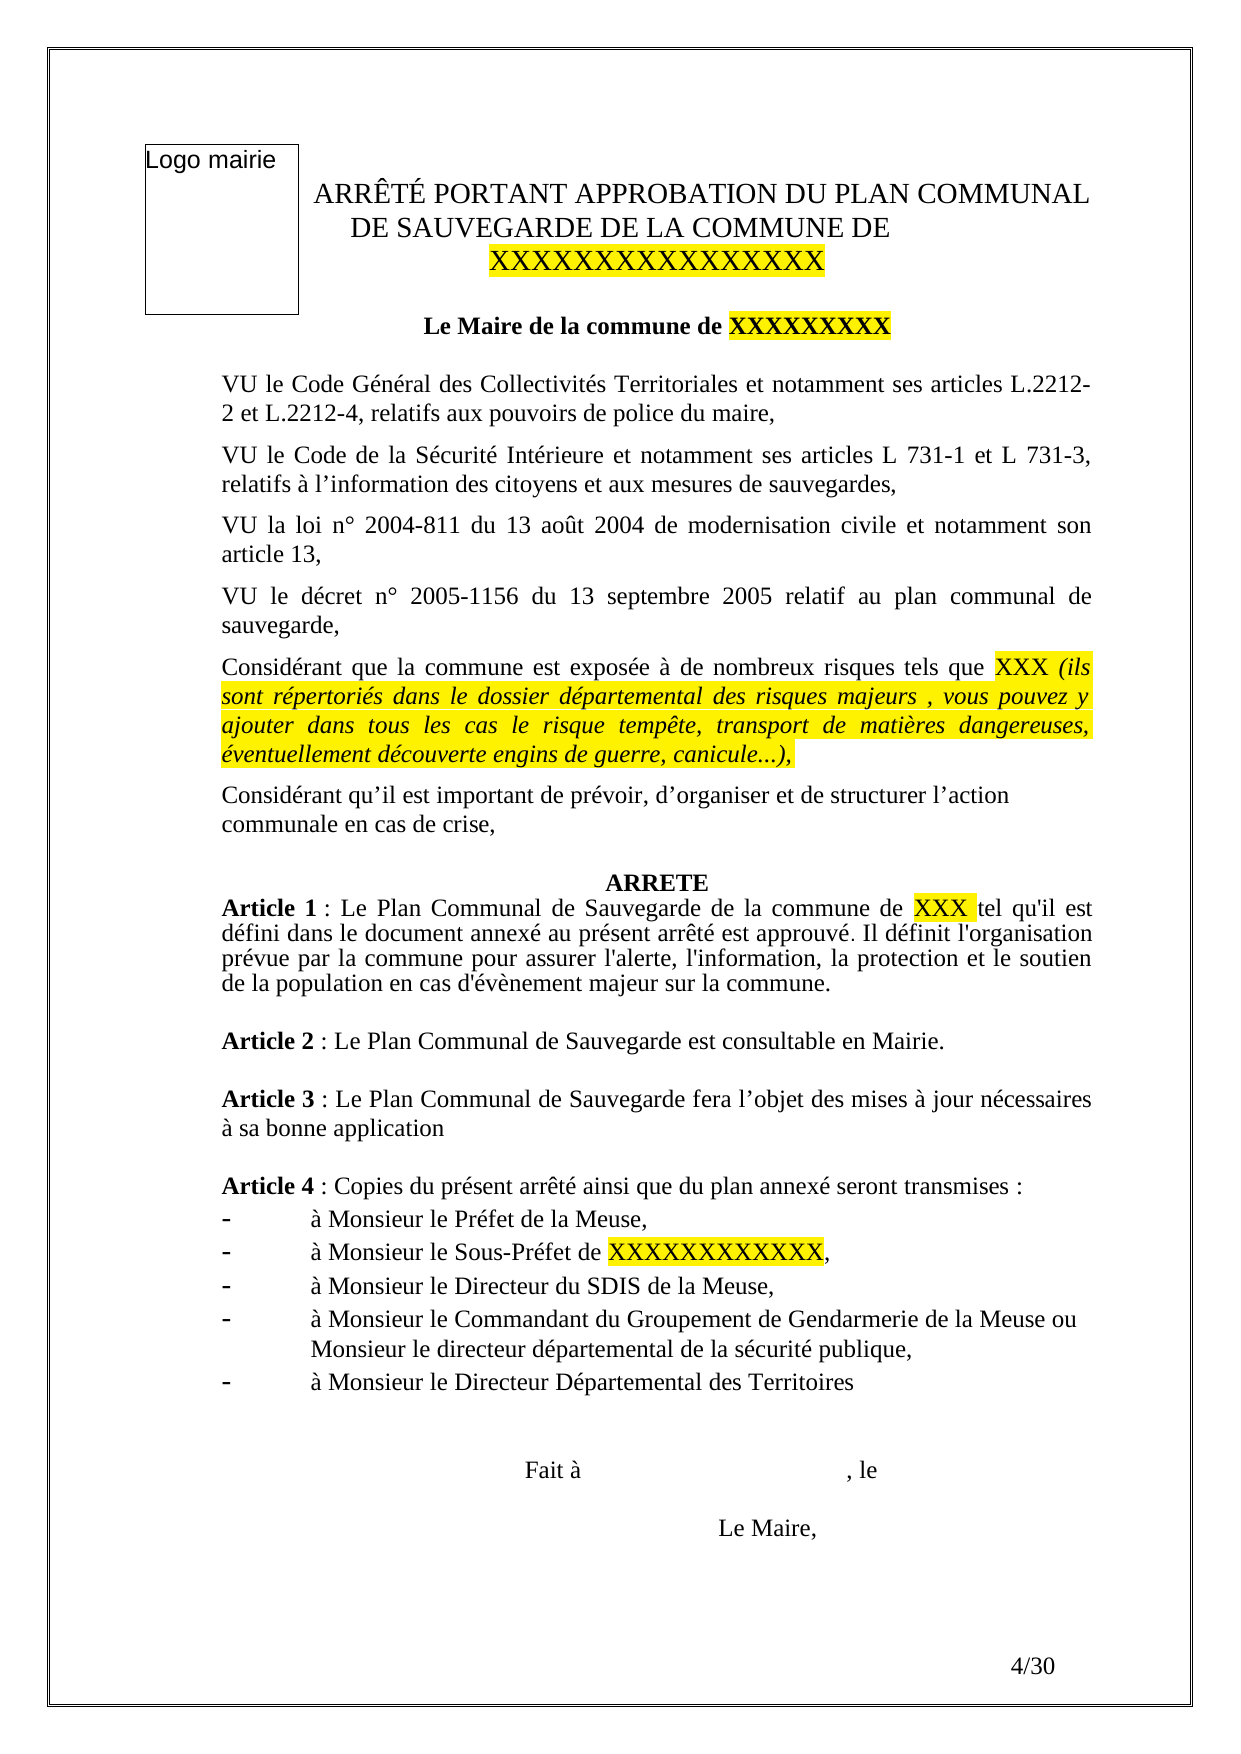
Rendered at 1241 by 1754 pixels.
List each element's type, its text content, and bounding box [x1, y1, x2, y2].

text Article 3 : Le Plan Communal de Sauvegarde fera l’objet des mises à jour nécessaires à sa bonne application [221, 1084, 1093, 1142]
text VU le décret n° 2005-1156 du 13 septembre 2005 relatif au plan communal de sauvegarde, [221, 581, 1093, 639]
text Article 2 : Le Plan Communal de Sauvegarde est consultable en Mairie. [221, 1026, 1093, 1054]
text XXXXXXXXXXXXXXXX [299, 244, 1093, 277]
list à Monsieur le Sous-Préfet de XXXXXXXXXXXX, [221, 1233, 1093, 1267]
text Le Maire, [148, 1513, 1093, 1542]
list à Monsieur le Directeur Départemental des Territoires [221, 1363, 1093, 1397]
text Considérant qu’il est important de prévoir, d’organiser et de structurer l’action communale en cas de crise, [221, 780, 1093, 838]
text VU le Code de la Sécurité Intérieure et notamment ses articles L 731-1 et L 731-3, relatifs à l’information des citoyens et aux mesures de sauvegardes, [221, 439, 1093, 498]
text ARRETE [148, 867, 1093, 896]
list à Monsieur le Préfet de la Meuse, [221, 1200, 1093, 1233]
text VU le Code Général des Collectivités Territoriales et notamment ses articles L.2212- 2 et L.2212-4, relatifs aux pouvoirs de police du maire, [221, 369, 1093, 427]
text Considérant que la commune est exposée à de nombreux risques tels que XXX (ils sont répertoriés dans le dossier départemental des risques majeurs , vous pouvez y ajouter dans tous les cas le risque tempête, transport de matières dangereuses, éventuellement découverte engins de guerre, canicule...), [221, 651, 1093, 768]
text Fait à , le [310, 1455, 1093, 1484]
text ARRÊTÉ PORTANT APPROBATION DU PLAN COMMUNAL DE SAUVEGARDE DE LA COMMUNE DE [299, 177, 1093, 244]
text VU la loi n° 2004-811 du 13 août 2004 de modernisation civile et notamment son article 13, [221, 510, 1093, 568]
text Article 1 : Le Plan Communal de Sauvegarde de la commune de XXX tel qu'il est défini dans le document annexé au présent arrêté est approuvé. Il définit l'organisation prévue par la commune pour assurer l'alerte, l'information, la protection et le soutien de la population en cas d'évènement majeur sur la commune. [221, 896, 1093, 996]
list à Monsieur le Directeur du SDIS de la Meuse, [221, 1267, 1093, 1301]
text Le Maire de la commune de XXXXXXXXX [148, 311, 1093, 340]
text Article 4 : Copies du présent arrêté ainsi que du plan annexé seront transmises : [221, 1171, 1093, 1200]
list à Monsieur le Commandant du Groupement de Gendarmerie de la Meuse ou Monsieur le directeur départemental de la sécurité publique, [221, 1301, 1093, 1363]
